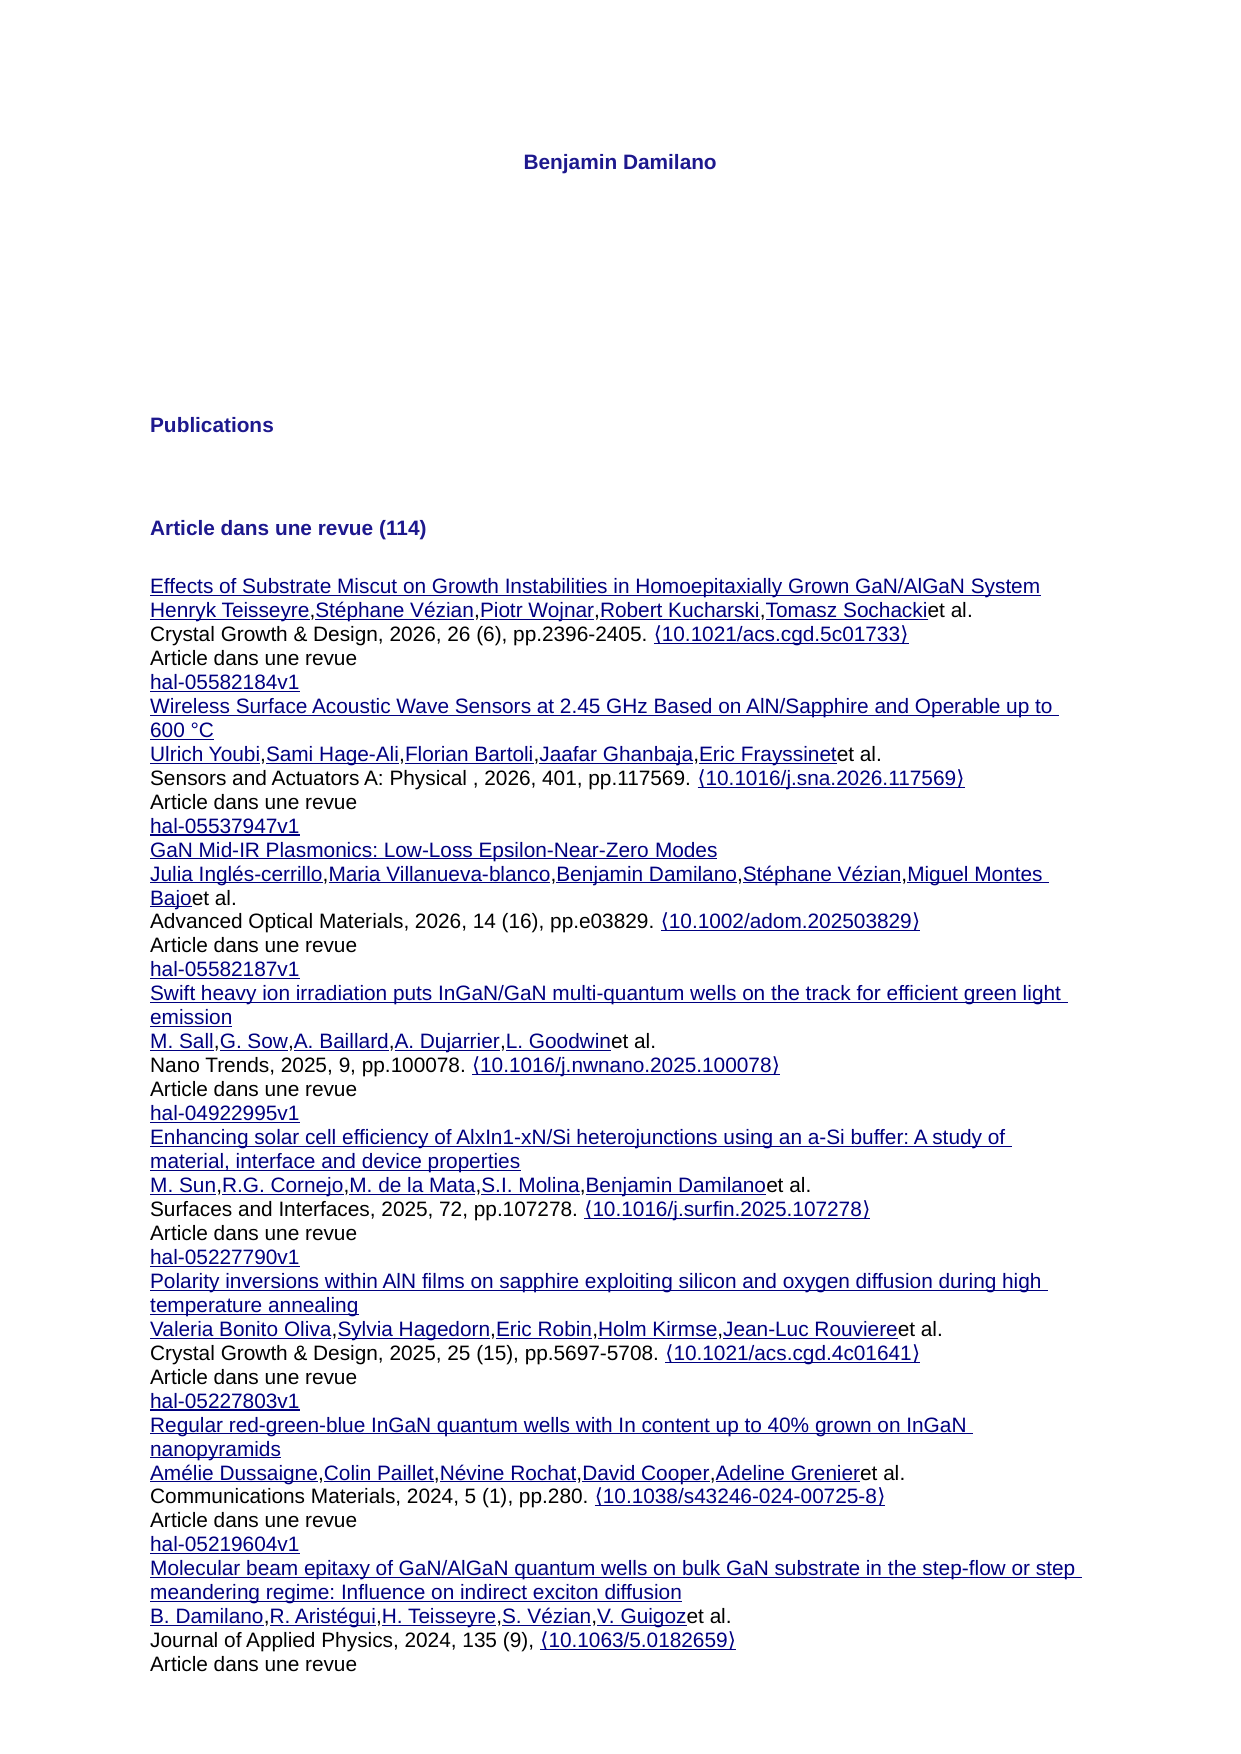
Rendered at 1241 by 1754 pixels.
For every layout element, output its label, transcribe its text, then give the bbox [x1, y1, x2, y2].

subtitle Benjamin Damilano [150, 150, 1090, 174]
subtitle Article dans une revue (114) [150, 516, 1090, 539]
table_cell GaN Mid‐IR Plasmonics: Low‐Loss Epsilon‐Near‐Zero Modes Julia Inglés‐cerrillo,Maria Villanueva‐blanco,Benjamin Damilano,Stéphane Vézian,Miguel Montes Bajoet al. Advanced Optical Materials, 2026, 14 (16), pp.e03829. ⟨10.1002/adom.202503829⟩ Article dans une revue hal-05582187v1 [150, 838, 1090, 981]
table_cell Regular red-green-blue InGaN quantum wells with In content up to 40% grown on InGaN nanopyramids Amélie Dussaigne,Colin Paillet,Névine Rochat,David Cooper,Adeline Grenieret al. Communications Materials, 2024, 5 (1), pp.280. ⟨10.1038/s43246-024-00725-8⟩ Article dans une revue hal-05219604v1 [150, 1413, 1090, 1556]
table_cell Molecular beam epitaxy of GaN/AlGaN quantum wells on bulk GaN substrate in the step-flow or step meandering regime: Influence on indirect exciton diffusion B. Damilano,R. Aristégui,H. Teisseyre,S. Vézian,V. Guigozet al. Journal of Applied Physics, 2024, 135 (9), ⟨10.1063/5.0182659⟩ Article dans une revue [150, 1556, 1090, 1676]
subtitle Publications [150, 412, 1090, 436]
table_header Effects of Substrate Miscut on Growth Instabilities in Homoepitaxially Grown GaN/AlGaN System Henryk Teisseyre,Stéphane Vézian,Piotr Wojnar,Robert Kucharski,Tomasz Sochackiet al. Crystal Growth & Design, 2026, 26 (6), pp.2396-2405. ⟨10.1021/acs.cgd.5c01733⟩ Article dans une revue hal-05582184v1 [150, 574, 1090, 694]
table_cell Wireless Surface Acoustic Wave Sensors at 2.45 GHz Based on AlN/Sapphire and Operable up to 600 °C Ulrich Youbi,Sami Hage-Ali,Florian Bartoli,Jaafar Ghanbaja,Eric Frayssinetet al. Sensors and Actuators A: Physical , 2026, 401, pp.117569. ⟨10.1016/j.sna.2026.117569⟩ Article dans une revue hal-05537947v1 [150, 694, 1090, 837]
table_cell Swift heavy ion irradiation puts InGaN/GaN multi-quantum wells on the track for efficient green light emission M. Sall,G. Sow,A. Baillard,A. Dujarrier,L. Goodwinet al. Nano Trends, 2025, 9, pp.100078. ⟨10.1016/j.nwnano.2025.100078⟩ Article dans une revue hal-04922995v1 [150, 981, 1090, 1125]
table_cell Polarity inversions within AlN films on sapphire exploiting silicon and oxygen diffusion during high temperature annealing Valeria Bonito Oliva,Sylvia Hagedorn,Eric Robin,Holm Kirmse,Jean-Luc Rouviereet al. Crystal Growth & Design, 2025, 25 (15), pp.5697-5708. ⟨10.1021/acs.cgd.4c01641⟩ Article dans une revue hal-05227803v1 [150, 1269, 1090, 1412]
table_cell Enhancing solar cell efficiency of AlxIn1-xN/Si heterojunctions using an a-Si buffer: A study of material, interface and device properties M. Sun,R.G. Cornejo,M. de la Mata,S.I. Molina,Benjamin Damilanoet al. Surfaces and Interfaces, 2025, 72, pp.107278. ⟨10.1016/j.surfin.2025.107278⟩ Article dans une revue hal-05227790v1 [150, 1125, 1090, 1269]
